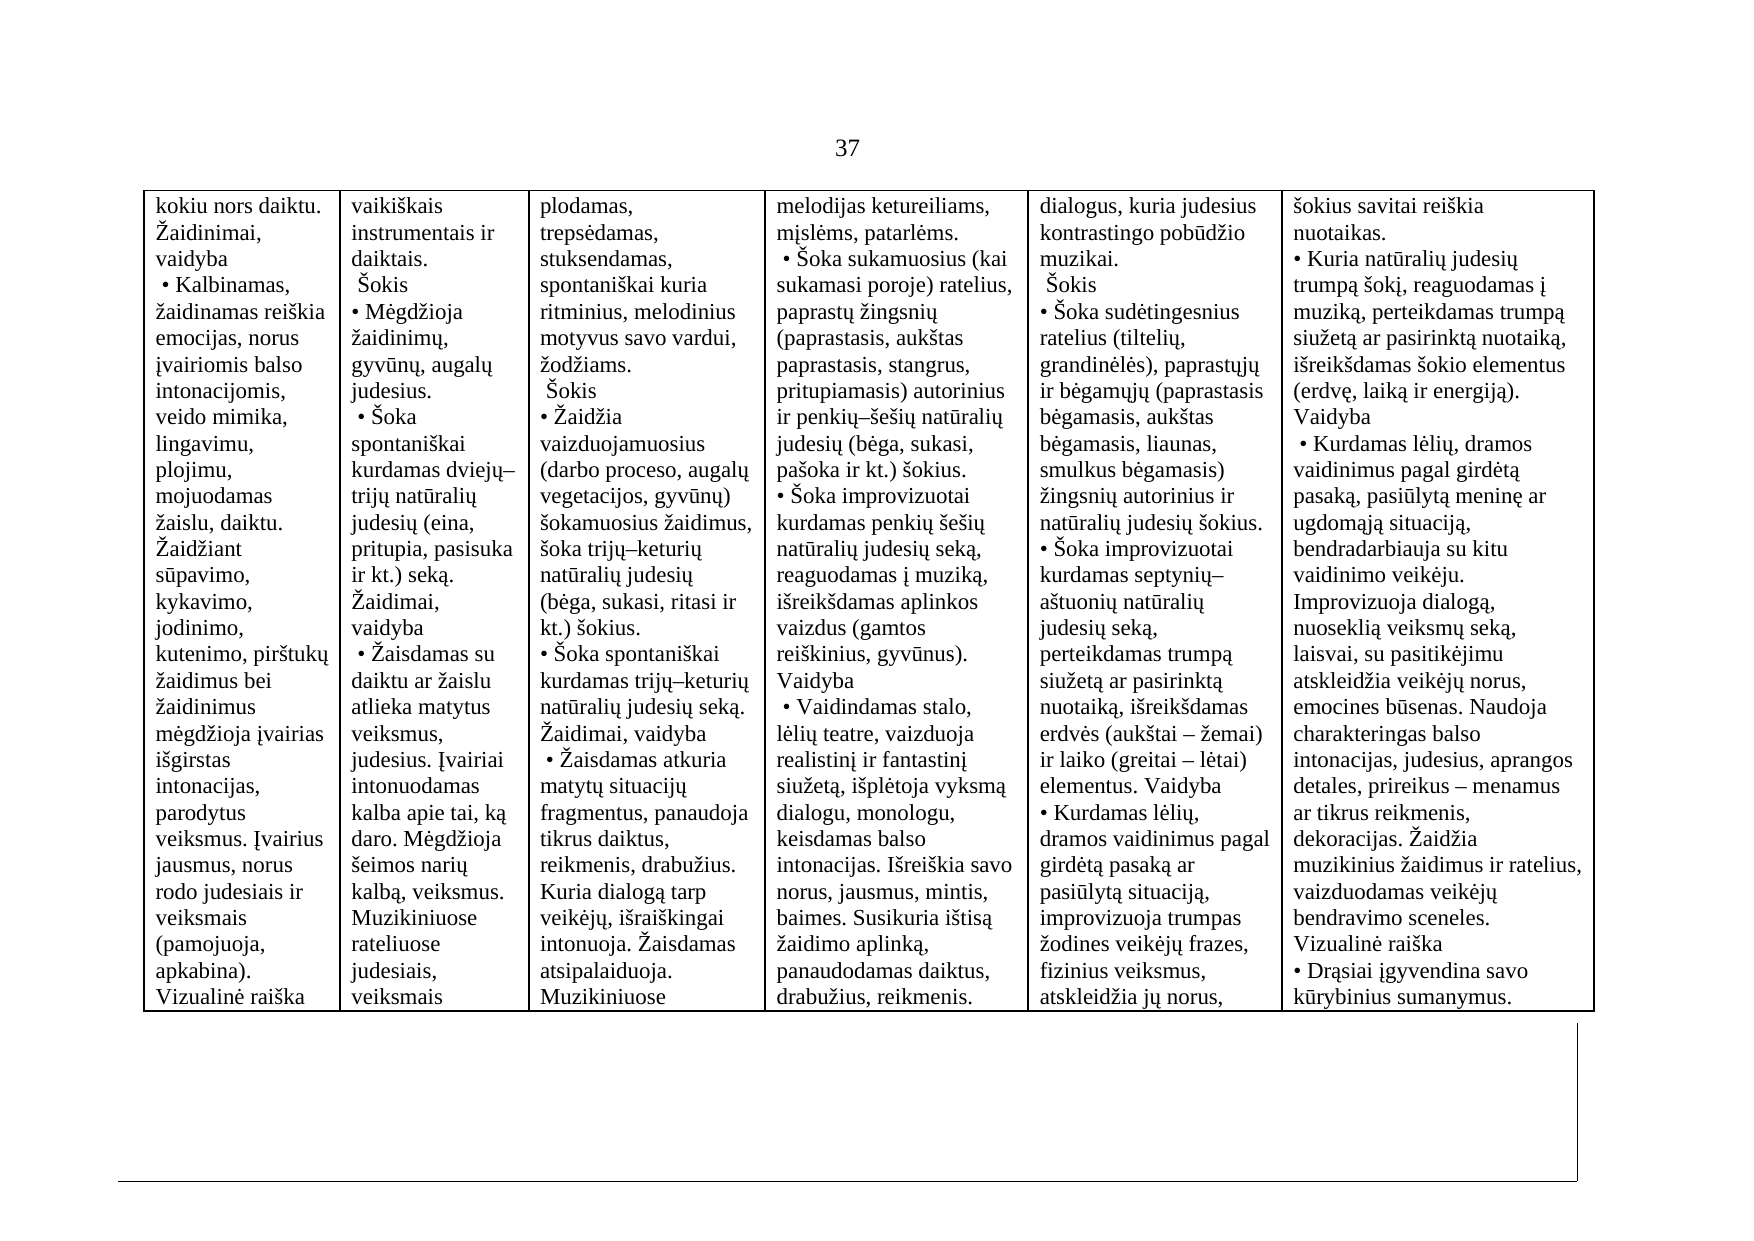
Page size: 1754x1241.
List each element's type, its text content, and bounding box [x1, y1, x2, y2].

table_cell kokiu nors daiktu. Žaidinimai, vaidyba • Kalbinamas, žaidinamas reiškia emocijas, norus įvairiomis balso intonacijomis, veido mimika, lingavimu, plojimu, mojuodamas žaislu, daiktu. Žaidžiant sūpavimo, kykavimo, jodinimo, kutenimo, pirštukų žaidimus bei žaidinimus mėgdžioja įvairias išgirstas intonacijas, parodytus veiksmus. Įvairius jausmus, norus rodo judesiais ir veiksmais (pamojuoja, apkabina). Vizualinė raiška [145, 191, 339, 1009]
table_cell plodamas, trepsėdamas, stuksendamas, spontaniškai kuria ritminius, melodinius motyvus savo vardui, žodžiams. Šokis • Žaidžia vaizduojamuosius (darbo proceso, augalų vegetacijos, gyvūnų) šokamuosius žaidimus, šoka trijų–keturių natūralių judesių (bėga, sukasi, ritasi ir kt.) šokius. • Šoka spontaniškai kurdamas trijų–keturių natūralių judesių seką. Žaidimai, vaidyba • Žaisdamas atkuria matytų situacijų fragmentus, panaudoja tikrus daiktus, reikmenis, drabužius. Kuria dialogą tarp veikėjų, išraiškingai intonuoja. Žaisdamas atsipalaiduoja. Muzikiniuose [530, 191, 764, 1009]
table_cell dialogus, kuria judesius kontrastingo pobūdžio muzikai. Šokis • Šoka sudėtingesnius ratelius (tiltelių, grandinėlės), paprastųjų ir bėgamųjų (paprastasis bėgamasis, aukštas bėgamasis, liaunas, smulkus bėgamasis) žingsnių autorinius ir natūralių judesių šokius. • Šoka improvizuotai kurdamas septynių–aštuonių natūralių judesių seką, perteikdamas trumpą siužetą ar pasirinktą nuotaiką, išreikšdamas erdvės (aukštai – žemai) ir laiko (greitai – lėtai) elementus. Vaidyba • Kurdamas lėlių, dramos vaidinimus pagal girdėtą pasaką ar pasiūlytą situaciją, improvizuoja trumpas žodines veikėjų frazes, fizinius veiksmus, atskleidžia jų norus, [1029, 191, 1281, 1009]
table_cell vaikiškais instrumentais ir daiktais. Šokis • Mėgdžioja žaidinimų, gyvūnų, augalų judesius. • Šoka spontaniškai kurdamas dviejų–trijų natūralių judesių (eina, pritupia, pasisuka ir kt.) seką. Žaidimai, vaidyba • Žaisdamas su daiktu ar žaislu atlieka matytus veiksmus, judesius. Įvairiai intonuodamas kalba apie tai, ką daro. Mėgdžioja šeimos narių kalbą, veiksmus. Muzikiniuose rateliuose judesiais, veiksmais [341, 191, 528, 1009]
table_cell melodijas ketureiliams, mįslėms, patarlėms. • Šoka sukamuosius (kai sukamasi poroje) ratelius, paprastų žingsnių (paprastasis, aukštas paprastasis, stangrus, pritupiamasis) autorinius ir penkių–šešių natūralių judesių (bėga, sukasi, pašoka ir kt.) šokius. • Šoka improvizuotai kurdamas penkių šešių natūralių judesių seką, reaguodamas į muziką, išreikšdamas aplinkos vaizdus (gamtos reiškinius, gyvūnus). Vaidyba • Vaidindamas stalo, lėlių teatre, vaizduoja realistinį ir fantastinį siužetą, išplėtoja vyksmą dialogu, monologu, keisdamas balso intonacijas. Išreiškia savo norus, jausmus, mintis, baimes. Susikuria ištisą žaidimo aplinką, panaudodamas daiktus, drabužius, reikmenis. [766, 191, 1027, 1009]
table_cell šokius savitai reiškia nuotaikas. • Kuria natūralių judesių trumpą šokį, reaguodamas į muziką, perteikdamas trumpą siužetą ar pasirinktą nuotaiką, išreikšdamas šokio elementus (erdvę, laiką ir energiją). Vaidyba • Kurdamas lėlių, dramos vaidinimus pagal girdėtą pasaką, pasiūlytą meninę ar ugdomąją situaciją, bendradarbiauja su kitu vaidinimo veikėju. Improvizuoja dialogą, nuoseklią veiksmų seką, laisvai, su pasitikėjimu atskleidžia veikėjų norus, emocines būsenas. Naudoja charakteringas balso intonacijas, judesius, aprangos detales, prireikus – menamus ar tikrus reikmenis, dekoracijas. Žaidžia muzikinius žaidimus ir ratelius, vaizduodamas veikėjų bendravimo sceneles. Vizualinė raiška • Drąsiai įgyvendina savo kūrybinius sumanymus. [1283, 191, 1593, 1009]
